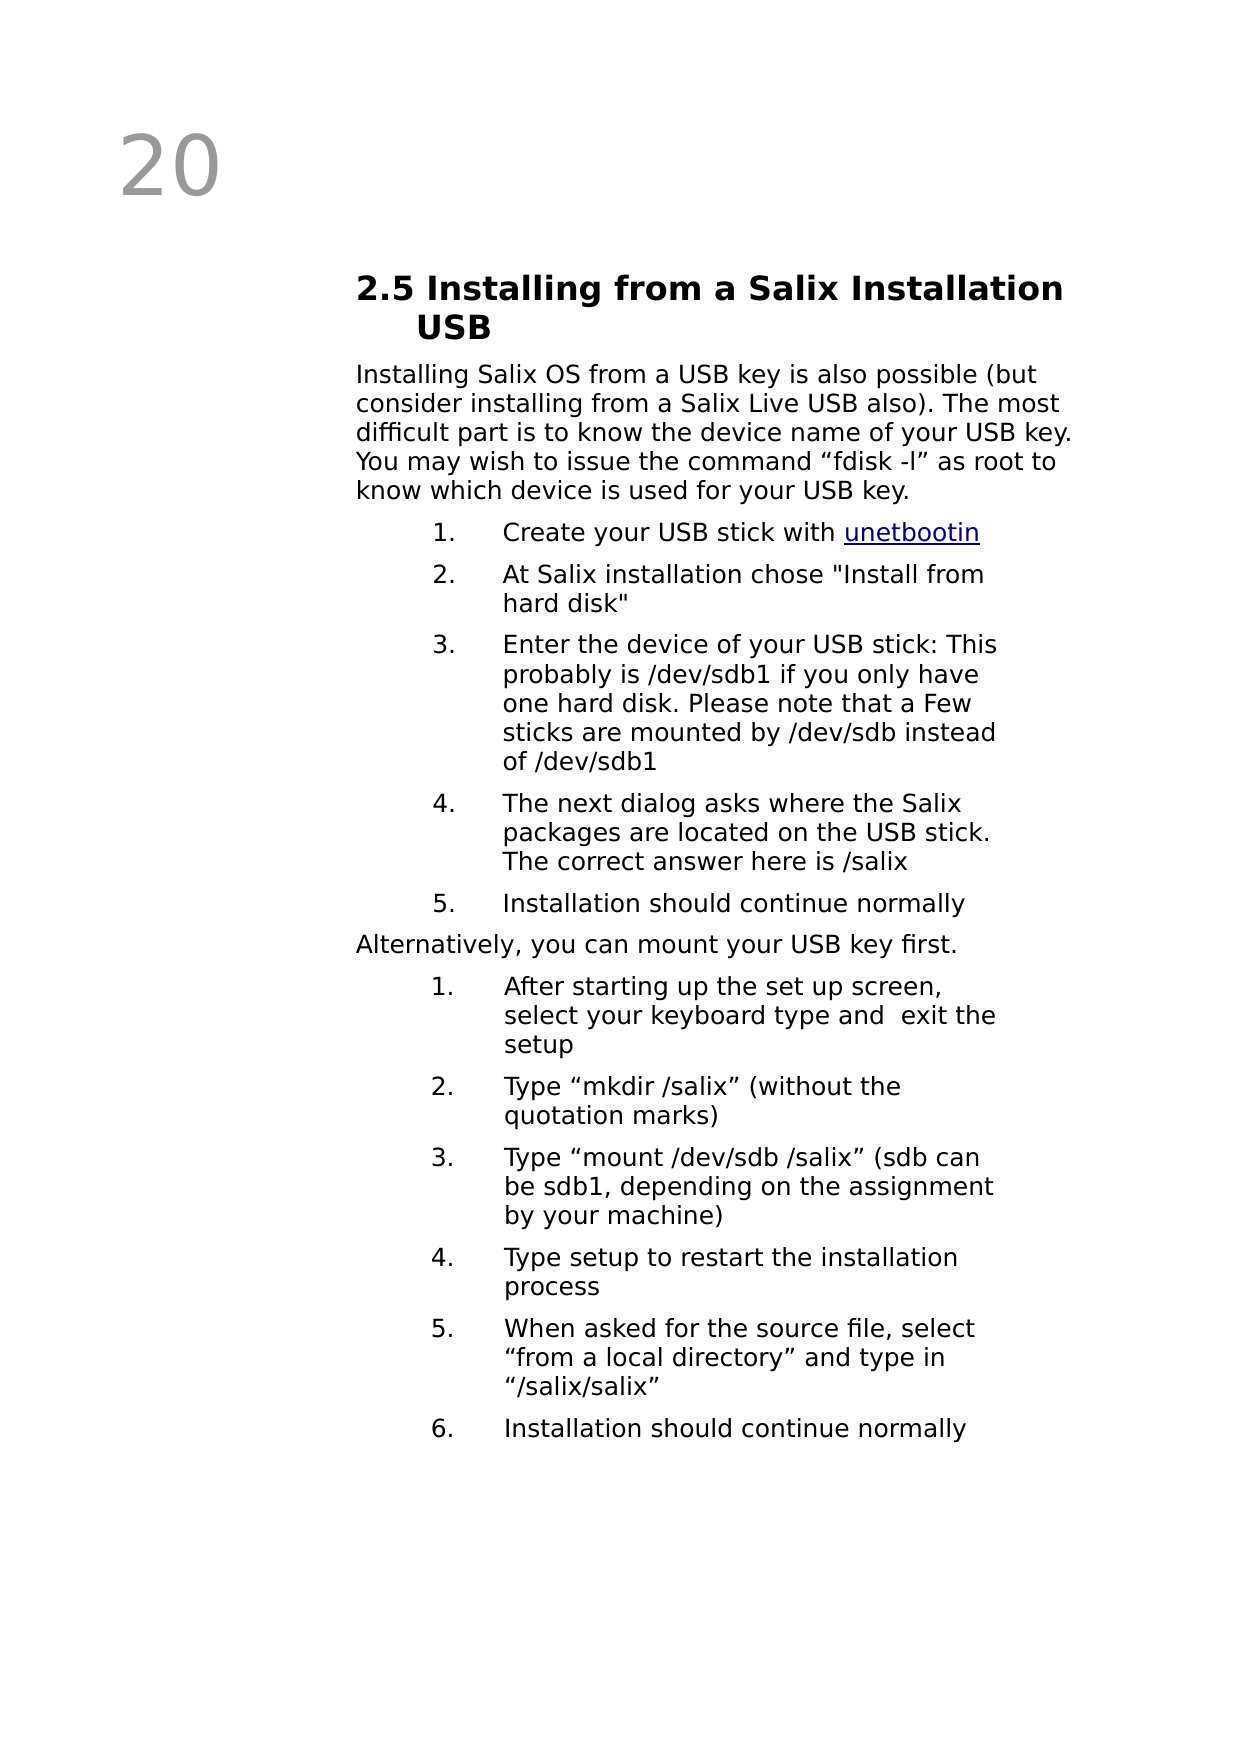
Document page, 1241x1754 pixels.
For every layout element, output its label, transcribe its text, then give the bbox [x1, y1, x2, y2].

list Installation should continue normally [431, 1414, 1016, 1443]
list Type setup to restart the installation process [431, 1243, 1016, 1301]
subtitle 2.5 Installing from a Salix Installation USB [356, 269, 1121, 347]
list The next dialog asks where the Salix packages are located on the USB stick. The correct answer here is /salix [432, 789, 1016, 876]
list Installation should continue normally [432, 889, 1016, 918]
text Installing Salix OS from a USB key is also possible (but consider installing from a Salix Live USB also). The most difficult part is to know the device name of your USB key. You may wish to issue the command “fdisk -l” as root to know which device is used for your USB key. [356, 360, 1121, 506]
list When asked for the source file, select “from a local directory” and type in “/salix/salix” [431, 1314, 1016, 1401]
list Create your USB stick with unetbootin [432, 518, 1016, 547]
list Enter the device of your USB stick: This probably is /dev/sdb1 if you only have one hard disk. Please note that a Few sticks are mounted by /dev/sdb instead of /dev/sdb1 [432, 631, 1016, 776]
list At Salix installation chose "Install from hard disk" [432, 560, 1016, 618]
list After starting up the set up screen, select your keyboard type and exit the setup [431, 972, 1016, 1060]
list Alternatively, you can mount your USB key first. [356, 931, 1121, 960]
list Type “mkdir /salix” (without the quotation marks) [431, 1072, 1016, 1131]
list Type “mount /dev/sdb /salix” (sdb can be sdb1, depending on the assignment by your machine) [431, 1143, 1016, 1231]
